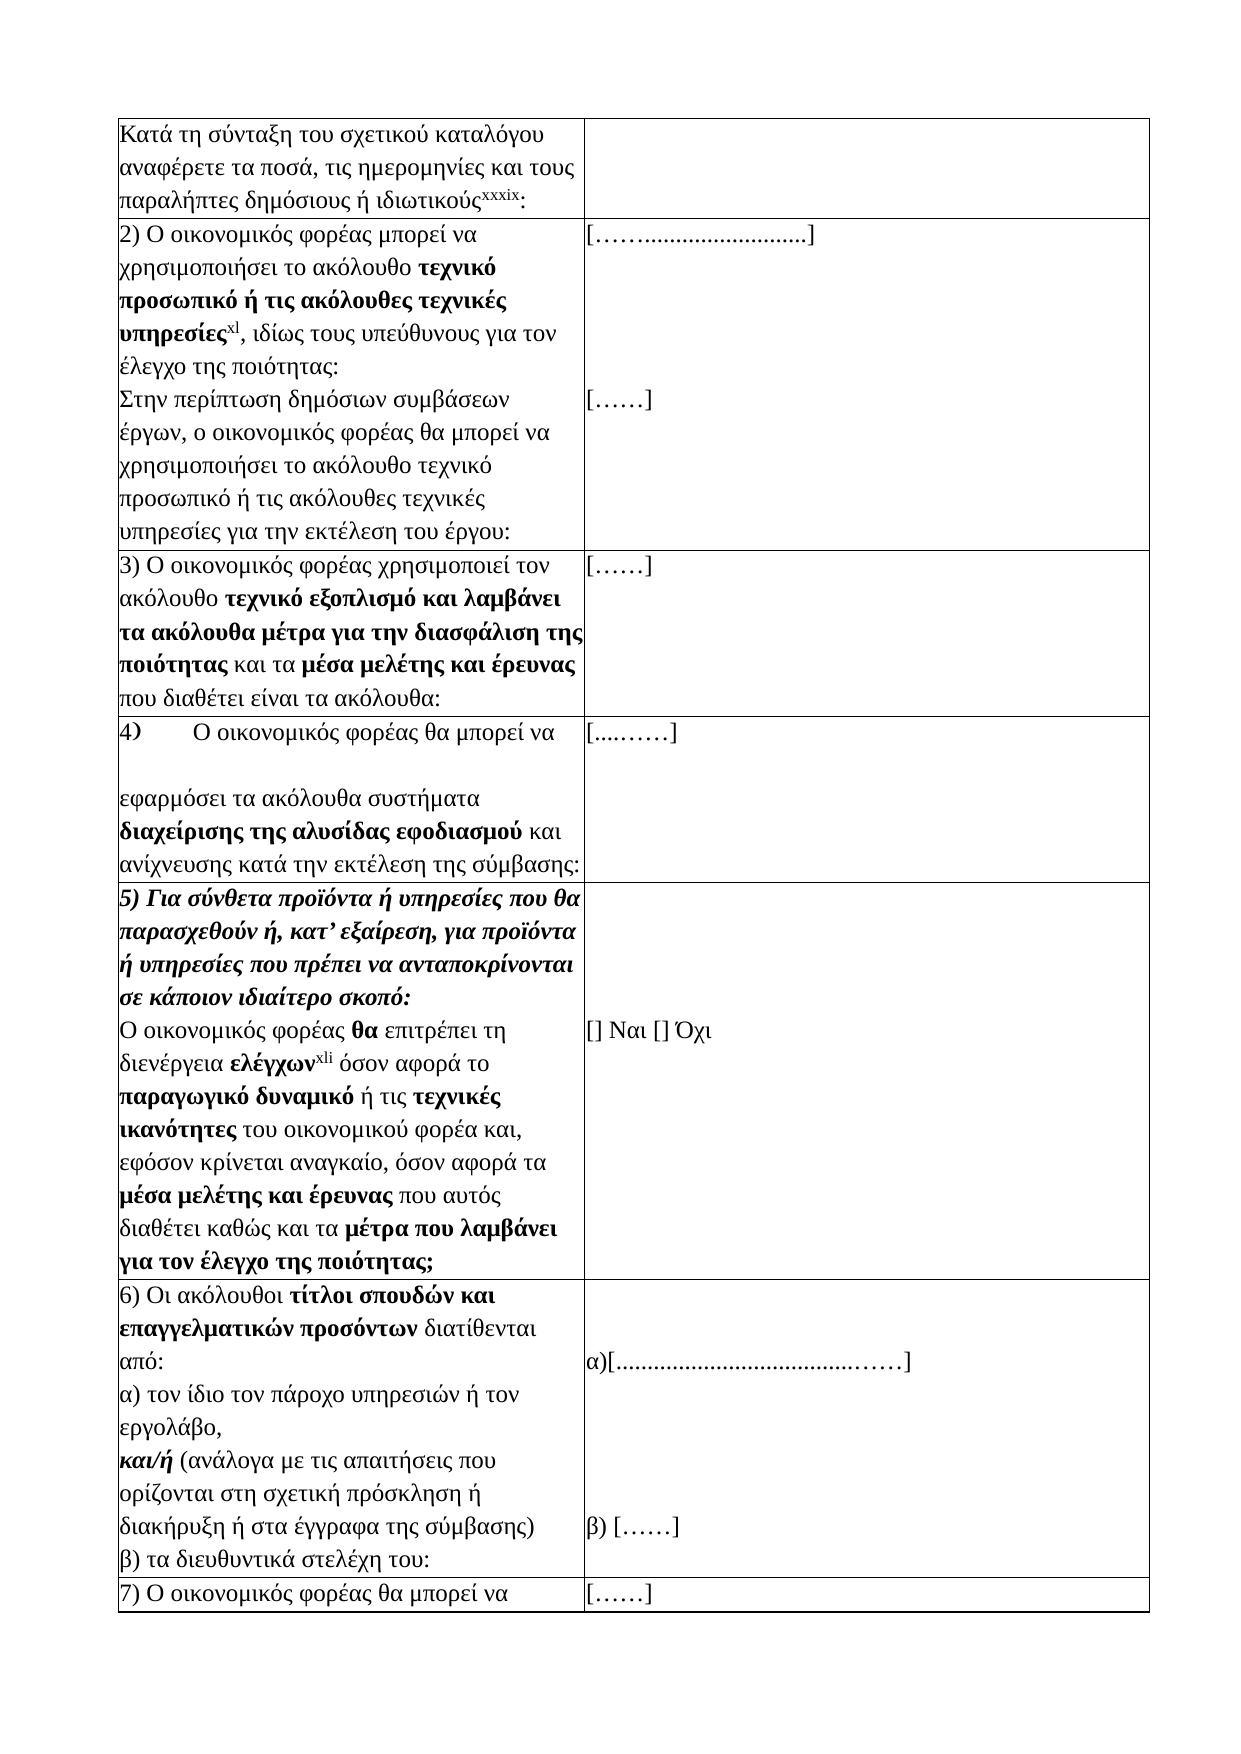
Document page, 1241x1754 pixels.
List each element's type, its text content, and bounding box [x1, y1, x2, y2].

table_cell Κατά τη σύνταξη του σχετικού καταλόγου αναφέρετε τα ποσά, τις ημερομηνίες και τους παραλήπτες δημόσιους ή ιδιωτικούς: [119, 119, 584, 218]
table_cell 6) Οι ακόλουθοι τίτλοι σπουδών και επαγγελματικών προσόντων διατίθενται από: α) τον ίδιο τον πάροχο υπηρεσιών ή τον εργολάβο, και/ή (ανάλογα με τις απαιτήσεις που ορίζονται στη σχετική πρόσκληση ή διακήρυξη ή στα έγγραφα της σύμβασης) β) τα διευθυντικά στελέχη του: [119, 1280, 584, 1577]
table_cell Ο οικονομικός φορέας θα μπορεί να εφαρμόσει τα ακόλουθα συστήματα διαχείρισης της αλυσίδας εφοδιασμού και ανίχνευσης κατά την εκτέλεση της σύμβασης: [119, 717, 584, 882]
table_cell α)[......................................……] β) [……] [585, 1280, 1149, 1577]
table_cell [……..........................] [……] [585, 219, 1149, 549]
table_cell [……] [585, 1578, 1149, 1611]
table_cell [……] [585, 551, 1149, 716]
table_cell [....……] [585, 717, 1149, 882]
table_cell [] Ναι [] Όχι [585, 883, 1149, 1279]
table_cell 7) Ο οικονομικός φορέας θα μπορεί να [119, 1578, 584, 1611]
table_cell 5) Για σύνθετα προϊόντα ή υπηρεσίες που θα παρασχεθούν ή, κατ’ εξαίρεση, για προϊόντα ή υπηρεσίες που πρέπει να ανταποκρίνονται σε κάποιον ιδιαίτερο σκοπό: Ο οικονομικός φορέας θα επιτρέπει τη διενέργεια ελέγχων όσον αφορά το παραγωγικό δυναμικό ή τις τεχνικές ικανότητες του οικονομικού φορέα και, εφόσον κρίνεται αναγκαίο, όσον αφορά τα μέσα μελέτης και έρευνας που αυτός διαθέτει καθώς και τα μέτρα που λαμβάνει για τον έλεγχο της ποιότητας; [119, 883, 584, 1279]
table_cell 2) Ο οικονομικός φορέας μπορεί να χρησιμοποιήσει το ακόλουθο τεχνικό προσωπικό ή τις ακόλουθες τεχνικές υπηρεσίες, ιδίως τους υπεύθυνους για τον έλεγχο της ποιότητας: Στην περίπτωση δημόσιων συμβάσεων έργων, ο οικονομικός φορέας θα μπορεί να χρησιμοποιήσει το ακόλουθο τεχνικό προσωπικό ή τις ακόλουθες τεχνικές υπηρεσίες για την εκτέλεση του έργου: [119, 219, 584, 549]
table_cell [585, 119, 1149, 218]
table_cell 3) Ο οικονομικός φορέας χρησιμοποιεί τον ακόλουθο τεχνικό εξοπλισμό και λαμβάνει τα ακόλουθα μέτρα για την διασφάλιση της ποιότητας και τα μέσα μελέτης και έρευνας που διαθέτει είναι τα ακόλουθα: [119, 551, 584, 716]
